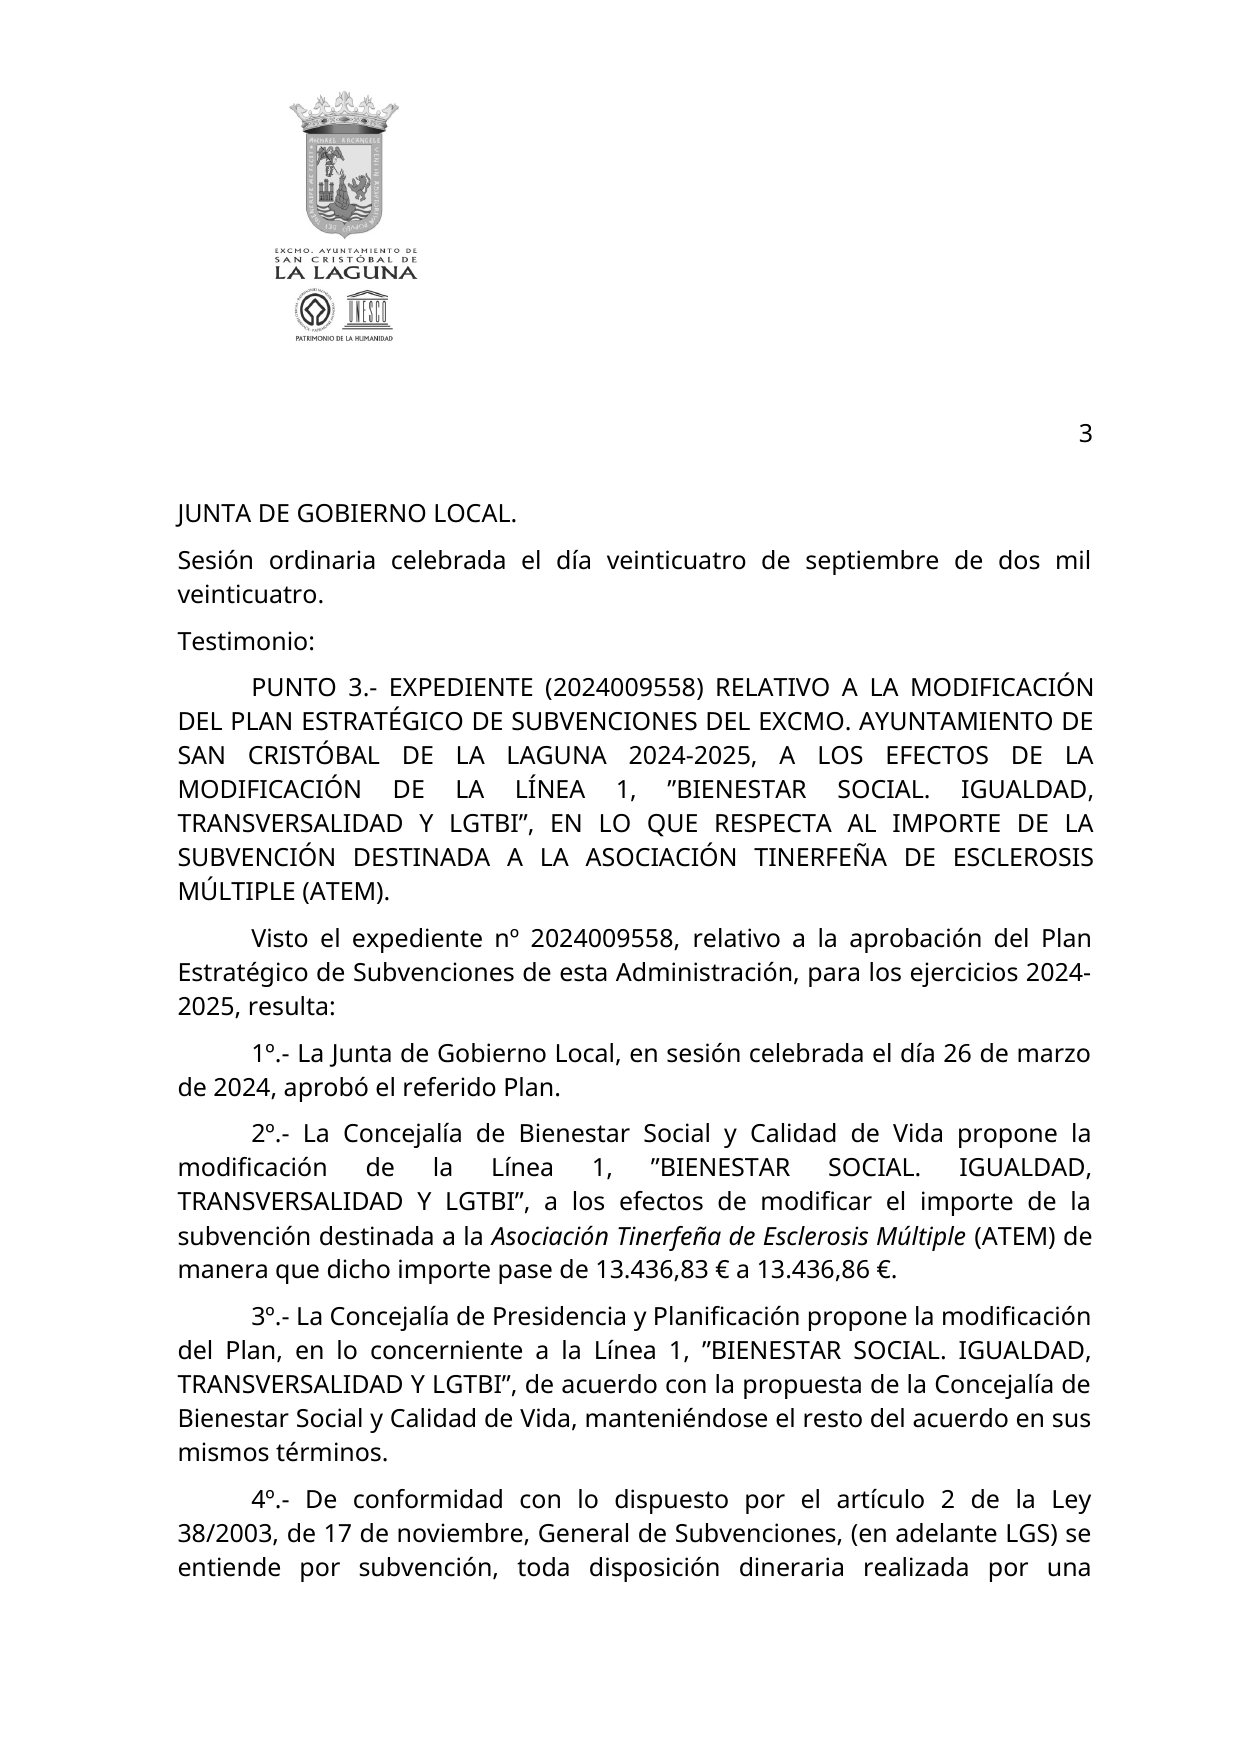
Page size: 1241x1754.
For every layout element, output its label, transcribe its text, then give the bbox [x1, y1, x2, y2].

text 2º.- La Concejalía de Bienestar Social y Calidad de Vida propone la modificación de la Línea 1, ”BIENESTAR SOCIAL. IGUALDAD, TRANSVERSALIDAD Y LGTBI”, a los efectos de modificar el importe de la subvención destinada a la Asociación Tinerfeña de Esclerosis Múltiple (ATEM) de manera que dicho importe pase de 13.436,83 € a 13.436,86 €. [177, 1116, 1093, 1286]
text 3º.- La Concejalía de Presidencia y Planificación propone la modificación del Plan, en lo concerniente a la Línea 1, ”BIENESTAR SOCIAL. IGUALDAD, TRANSVERSALIDAD Y LGTBI”, de acuerdo con la propuesta de la Concejalía de Bienestar Social y Calidad de Vida, manteniéndose el resto del acuerdo en sus mismos términos. [177, 1299, 1093, 1469]
text 1º.- La Junta de Gobierno Local, en sesión celebrada el día 26 de marzo de 2024, aprobó el referido Plan. [177, 1035, 1093, 1103]
text Visto el expediente nº 2024009558, relativo a la aprobación del Plan Estratégico de Subvenciones de esta Administración, para los ejercicios 2024-2025, resulta: [177, 921, 1093, 1023]
text JUNTA DE GOBIERNO LOCAL. [177, 496, 1060, 530]
text 3 [177, 415, 1093, 449]
text 4º.- De conformidad con lo dispuesto por el artículo 2 de la Ley 38/2003, de 17 de noviembre, General de Subvenciones, (en adelante LGS) se entiende por subvención, toda disposición dineraria realizada por una [177, 1482, 1093, 1584]
text Sesión ordinaria celebrada el día veinticuatro de septiembre de dos mil veinticuatro. [177, 542, 1093, 611]
text Testimonio: [177, 623, 1095, 657]
text PUNTO 3.- EXPEDIENTE (2024009558) RELATIVO A LA MODIFICACIÓN DEL PLAN ESTRATÉGICO DE SUBVENCIONES DEL EXCMO. AYUNTAMIENTO DE SAN CRISTÓBAL DE LA LAGUNA 2024-2025, A LOS EFECTOS DE LA MODIFICACIÓN DE LA LÍNEA 1, ”BIENESTAR SOCIAL. IGUALDAD, TRANSVERSALIDAD Y LGTBI”, EN LO QUE RESPECTA AL IMPORTE DE LA SUBVENCIÓN DESTINADA A LA ASOCIACIÓN TINERFEÑA DE ESCLEROSIS MÚLTIPLE (ATEM). [177, 670, 1095, 908]
